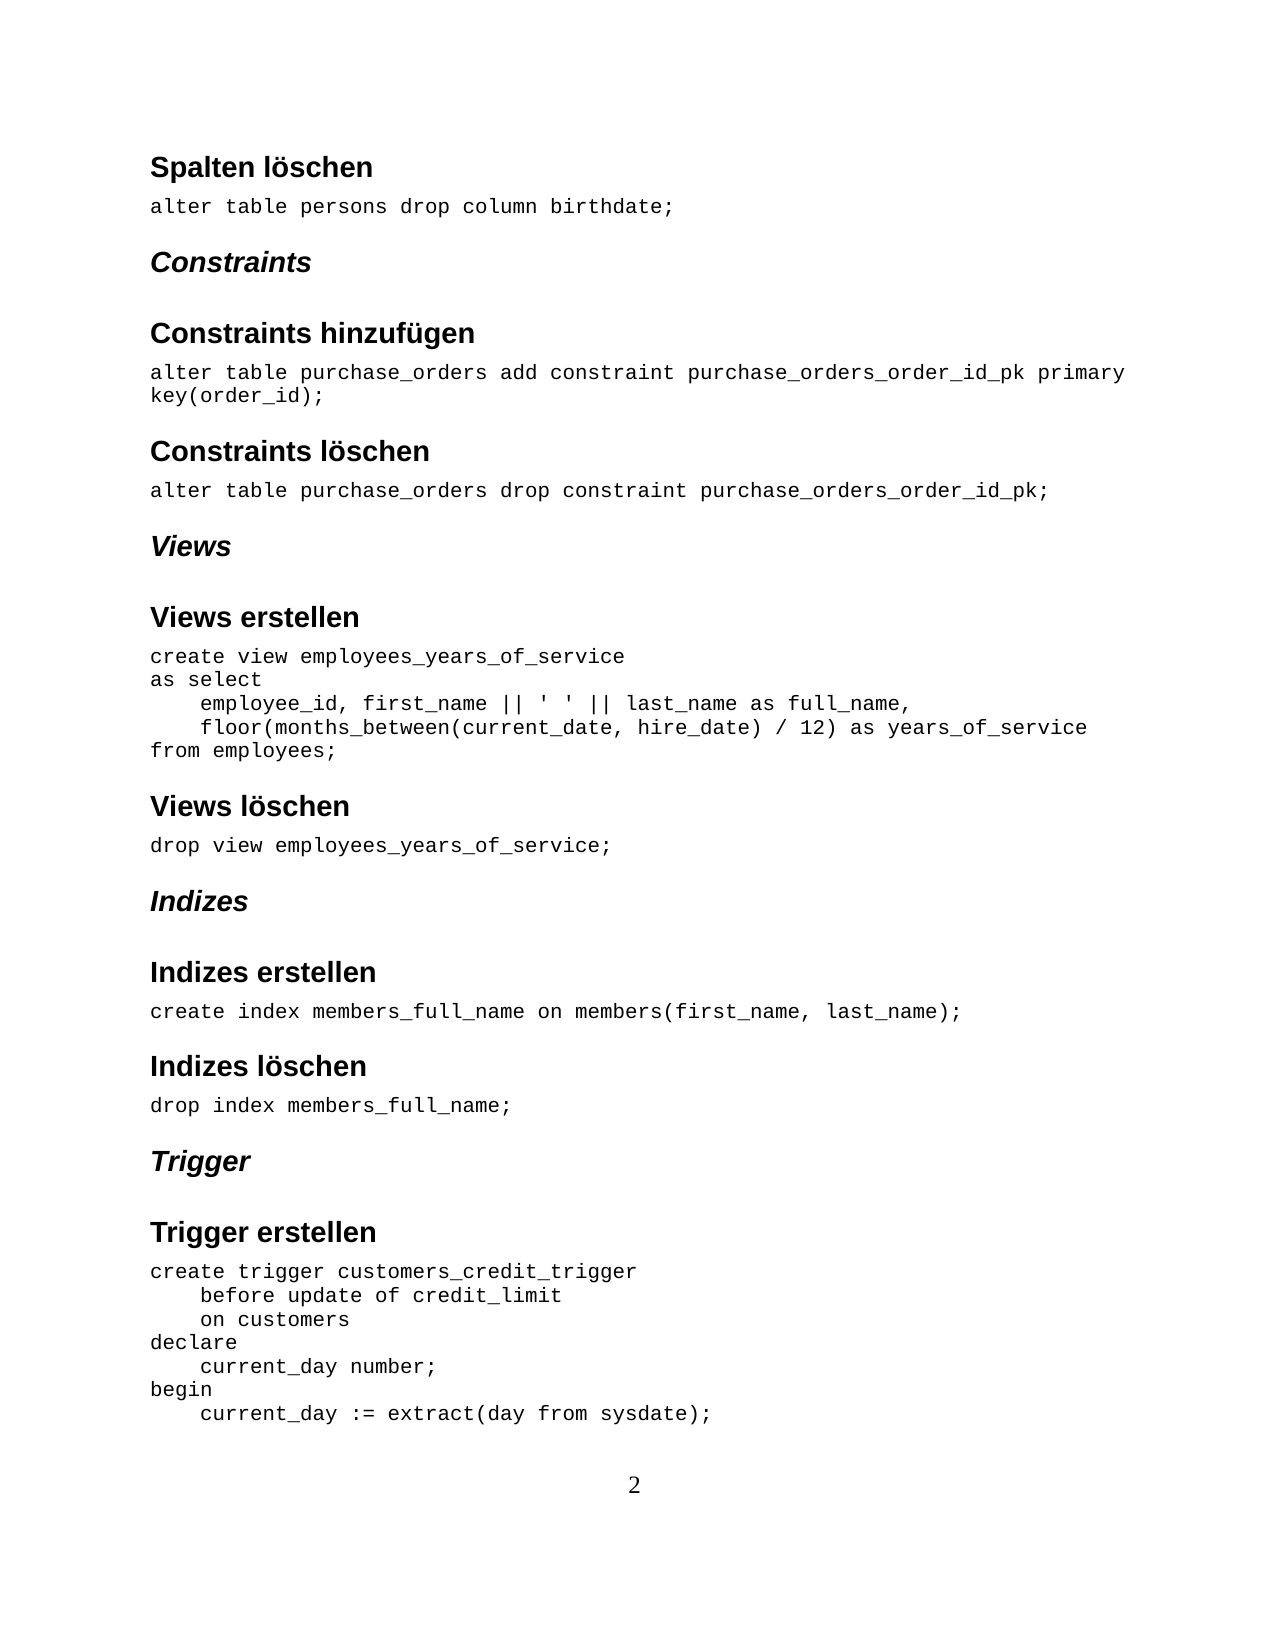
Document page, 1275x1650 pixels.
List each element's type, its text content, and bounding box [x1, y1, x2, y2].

subtitle Constraints löschen [150, 434, 1125, 468]
subtitle Indizes erstellen [150, 955, 1125, 988]
subtitle Constraints [150, 245, 1125, 278]
subtitle Views löschen [150, 789, 1125, 823]
text alter table purchase_orders drop constraint purchase_orders_order_id_pk; [150, 480, 1125, 504]
text current_day := extract(day from sysdate); [150, 1403, 1125, 1427]
subtitle Trigger erstellen [150, 1215, 1125, 1249]
text drop index members_full_name; [150, 1096, 1125, 1119]
text create trigger customers_credit_trigger [150, 1261, 1125, 1285]
text create index members_full_name on members(first_name, last_name); [150, 1001, 1125, 1024]
text create view employees_years_of_service [150, 646, 1125, 669]
subtitle Indizes löschen [150, 1049, 1125, 1083]
subtitle Views [150, 529, 1125, 562]
text alter table purchase_orders add constraint purchase_orders_order_id_pk primary key(order_id); [150, 362, 1125, 409]
text drop view employees_years_of_service; [150, 835, 1125, 859]
subtitle Spalten löschen [150, 150, 1125, 183]
subtitle Trigger [150, 1144, 1125, 1178]
text on customers [150, 1308, 1125, 1332]
text before update of credit_limit [150, 1285, 1125, 1308]
text employee_id, first_name || ' ' || last_name as full_name, [150, 693, 1125, 717]
text as select [150, 669, 1125, 693]
text declare [150, 1332, 1125, 1356]
text current_day number; [150, 1356, 1125, 1379]
text alter table persons drop column birthdate; [150, 196, 1125, 220]
subtitle Indizes [150, 884, 1125, 917]
text begin [150, 1379, 1125, 1403]
text from employees; [150, 740, 1125, 764]
subtitle Constraints hinzufügen [150, 316, 1125, 349]
subtitle Views erstellen [150, 600, 1125, 633]
text floor(months_between(current_date, hire_date) / 12) as years_of_service [150, 717, 1125, 740]
